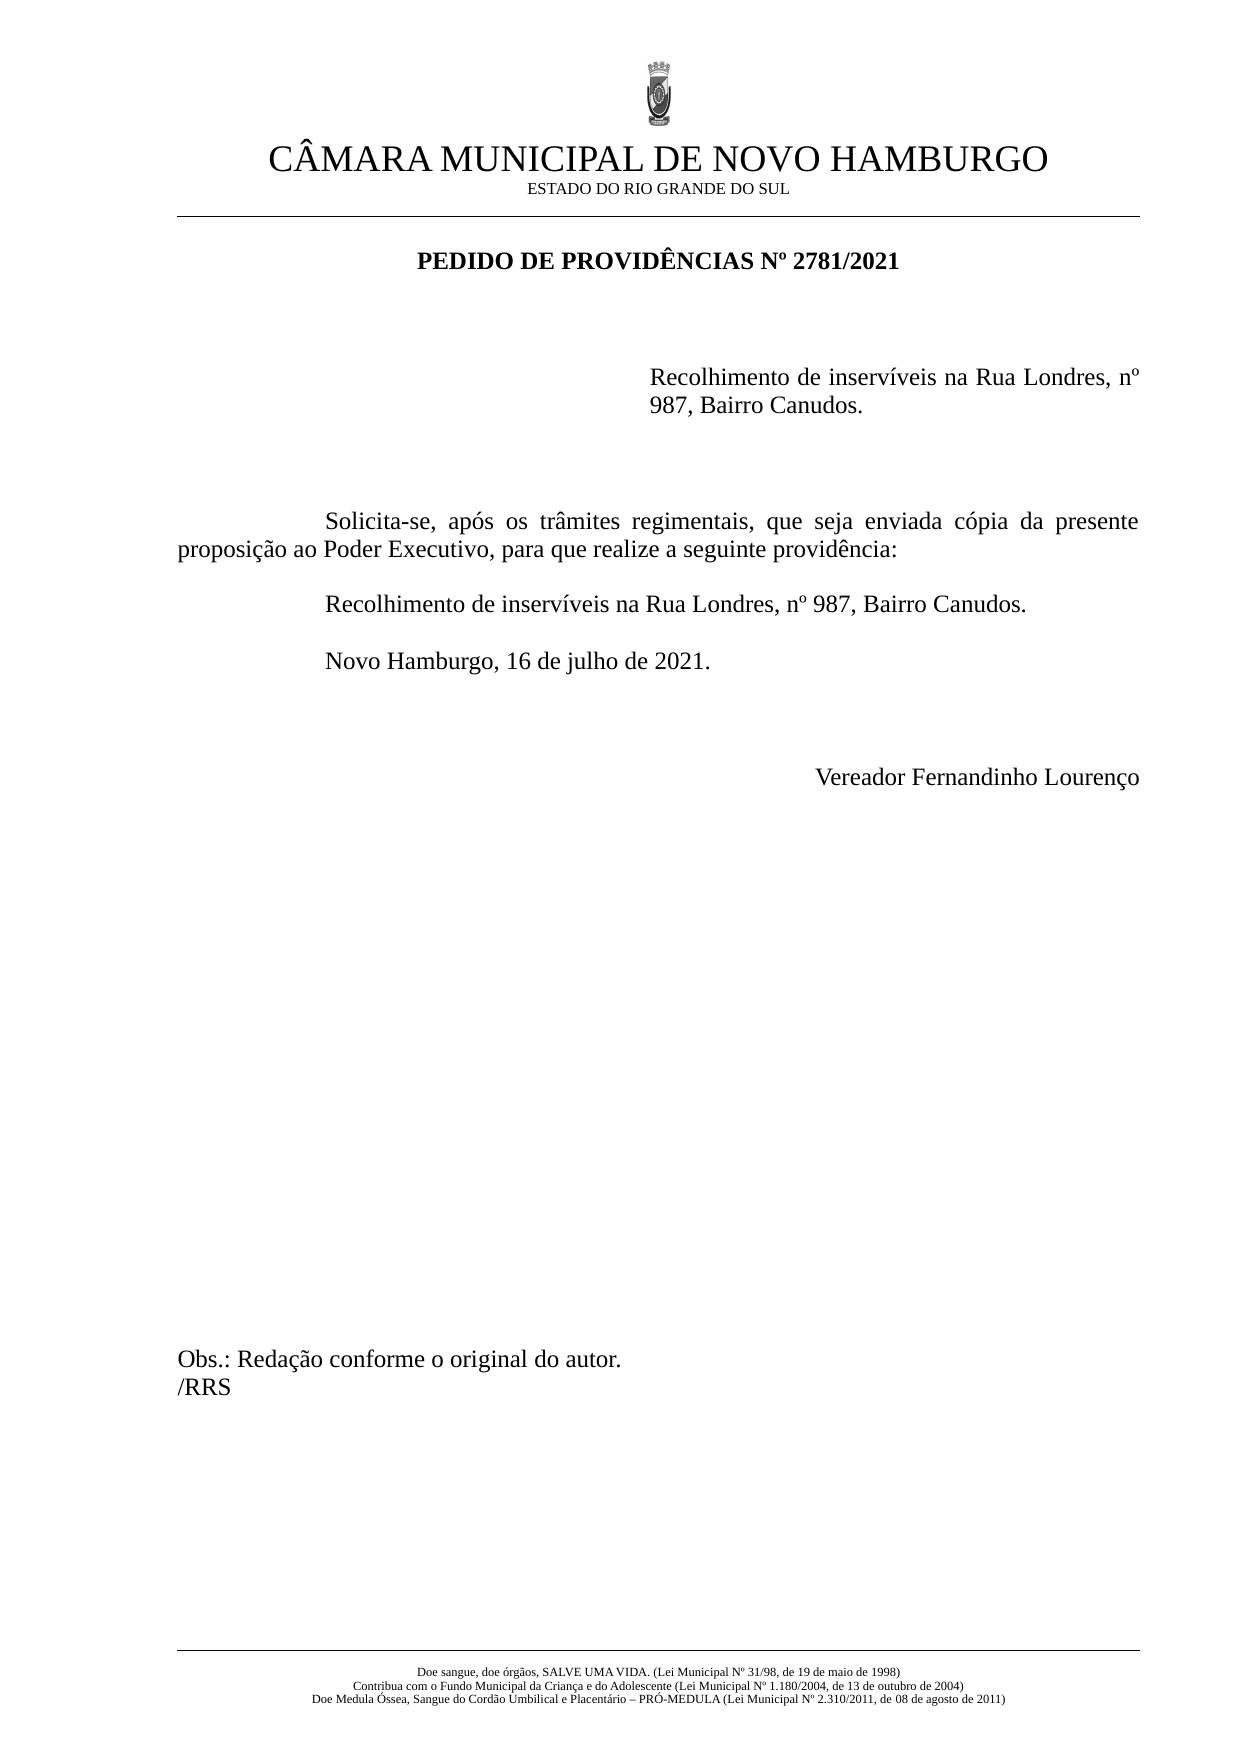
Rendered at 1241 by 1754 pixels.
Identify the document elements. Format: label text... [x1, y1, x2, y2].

text PEDIDO DE PROVIDÊNCIAS Nº 2781/2021 [177, 247, 1140, 274]
list Recolhimento de inservíveis na Rua Londres, nº 987, Bairro Canudos. [177, 590, 1140, 618]
text /RRS [177, 1373, 1140, 1401]
text Vereador Fernandinho Lourenço [649, 763, 1140, 791]
text Obs.: Redação conforme o original do autor. [177, 1345, 1140, 1373]
list Recolhimento de inservíveis na Rua Londres, nº 987, Bairro Canudos. [649, 363, 1140, 418]
text Novo Hamburgo, 16 de julho de 2021. [177, 647, 1140, 675]
text Solicita-se, após os trâmites regimentais, que seja enviada cópia da presente proposição ao Poder Executivo, para que realize a seguinte providência: [177, 507, 1140, 562]
